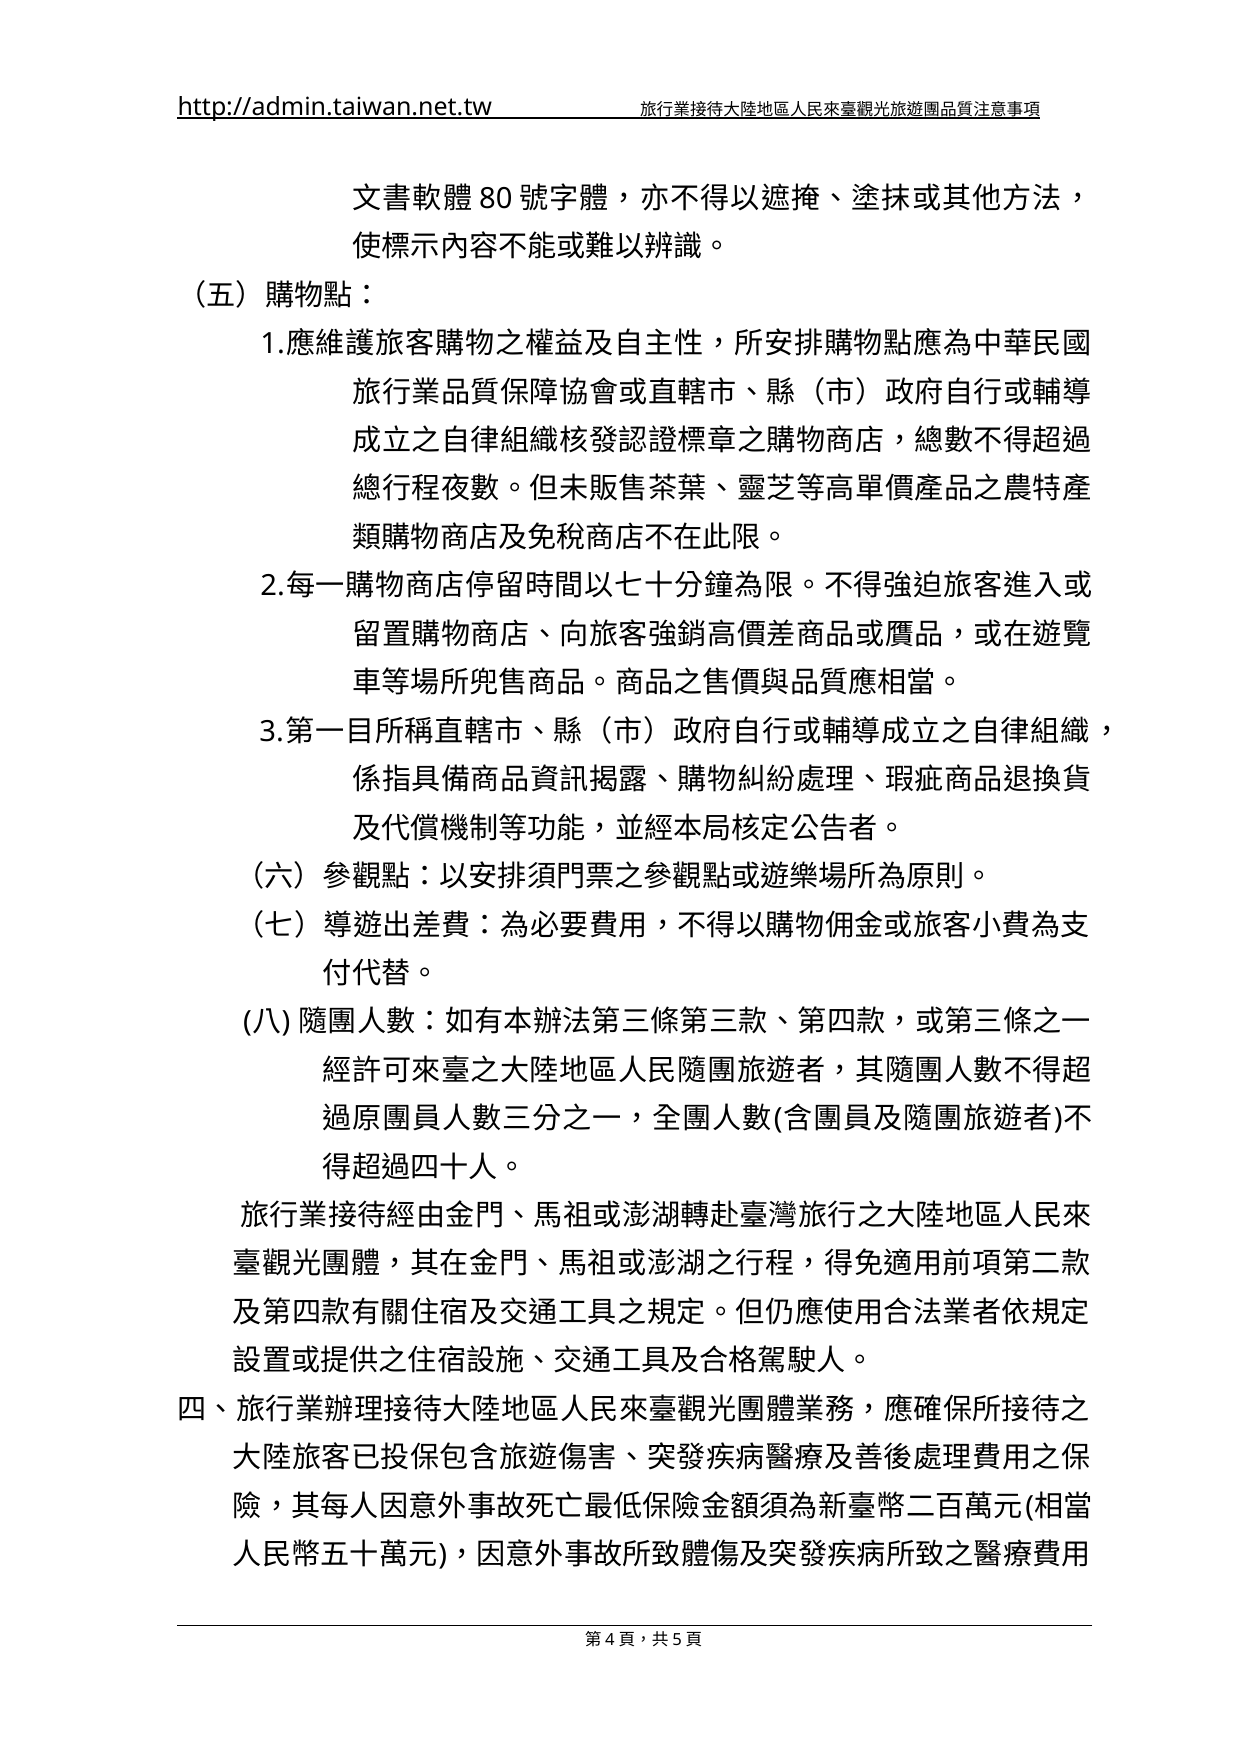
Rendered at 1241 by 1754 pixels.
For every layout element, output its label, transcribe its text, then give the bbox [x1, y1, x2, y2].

text (八) 隨團人數：如有本辦法第三條第三款、第四款，或第三條之一經許可來臺之大陸地區人民隨團旅遊者，其隨團人數不得超過原團員人數三分之一，全團人數(含團員及隨團旅遊者)不得超過四十人。 [235, 995, 1092, 1189]
text 2.每一購物商店停留時間以七十分鐘為限。不得強迫旅客進入或留置購物商店、向旅客強銷高價差商品或贋品，或在遊覽車等場所兜售商品。商品之售價與品質應相當。 [177, 559, 1092, 704]
text 文書軟體80號字體，亦不得以遮掩、塗抹或其他方法，使標示內容不能或難以辨識。 [177, 171, 1092, 268]
text （五）購物點： [177, 268, 1092, 317]
text （七）導遊出差費：為必要費用，不得以購物佣金或旅客小費為支付代替。 [235, 898, 1092, 995]
text 3.第一目所稱直轄市、縣（市）政府自行或輔導成立之自律組織，係指具備商品資訊揭露、購物糾紛處理、瑕疵商品退換貨及代償機制等功能，並經本局核定公告者。 [177, 704, 1092, 849]
text （六）參觀點：以安排須門票之參觀點或遊樂場所為原則。 [235, 849, 1092, 898]
text 1.應維護旅客購物之權益及自主性，所安排購物點應為中華民國旅行業品質保障協會或直轄市、縣（市）政府自行或輔導成立之自律組織核發認證標章之購物商店，總數不得超過總行程夜數。但未販售茶葉、靈芝等高單價產品之農特產類購物商店及免稅商店不在此限。 [177, 317, 1092, 559]
text 四、旅行業辦理接待大陸地區人民來臺觀光團體業務，應確保所接待之大陸旅客已投保包含旅遊傷害、突發疾病醫療及善後處理費用之保險，其每人因意外事故死亡最低保險金額須為新臺幣二百萬元(相當人民幣五十萬元)，因意外事故所致體傷及突發疾病所致之醫療費用 [177, 1382, 1092, 1576]
text 旅行業接待經由金門、馬祖或澎湖轉赴臺灣旅行之大陸地區人民來臺觀光團體，其在金門、馬祖或澎湖之行程，得免適用前項第二款及第四款有關住宿及交通工具之規定。但仍應使用合法業者依規定設置或提供之住宿設施、交通工具及合格駕駛人。 [177, 1189, 1092, 1382]
